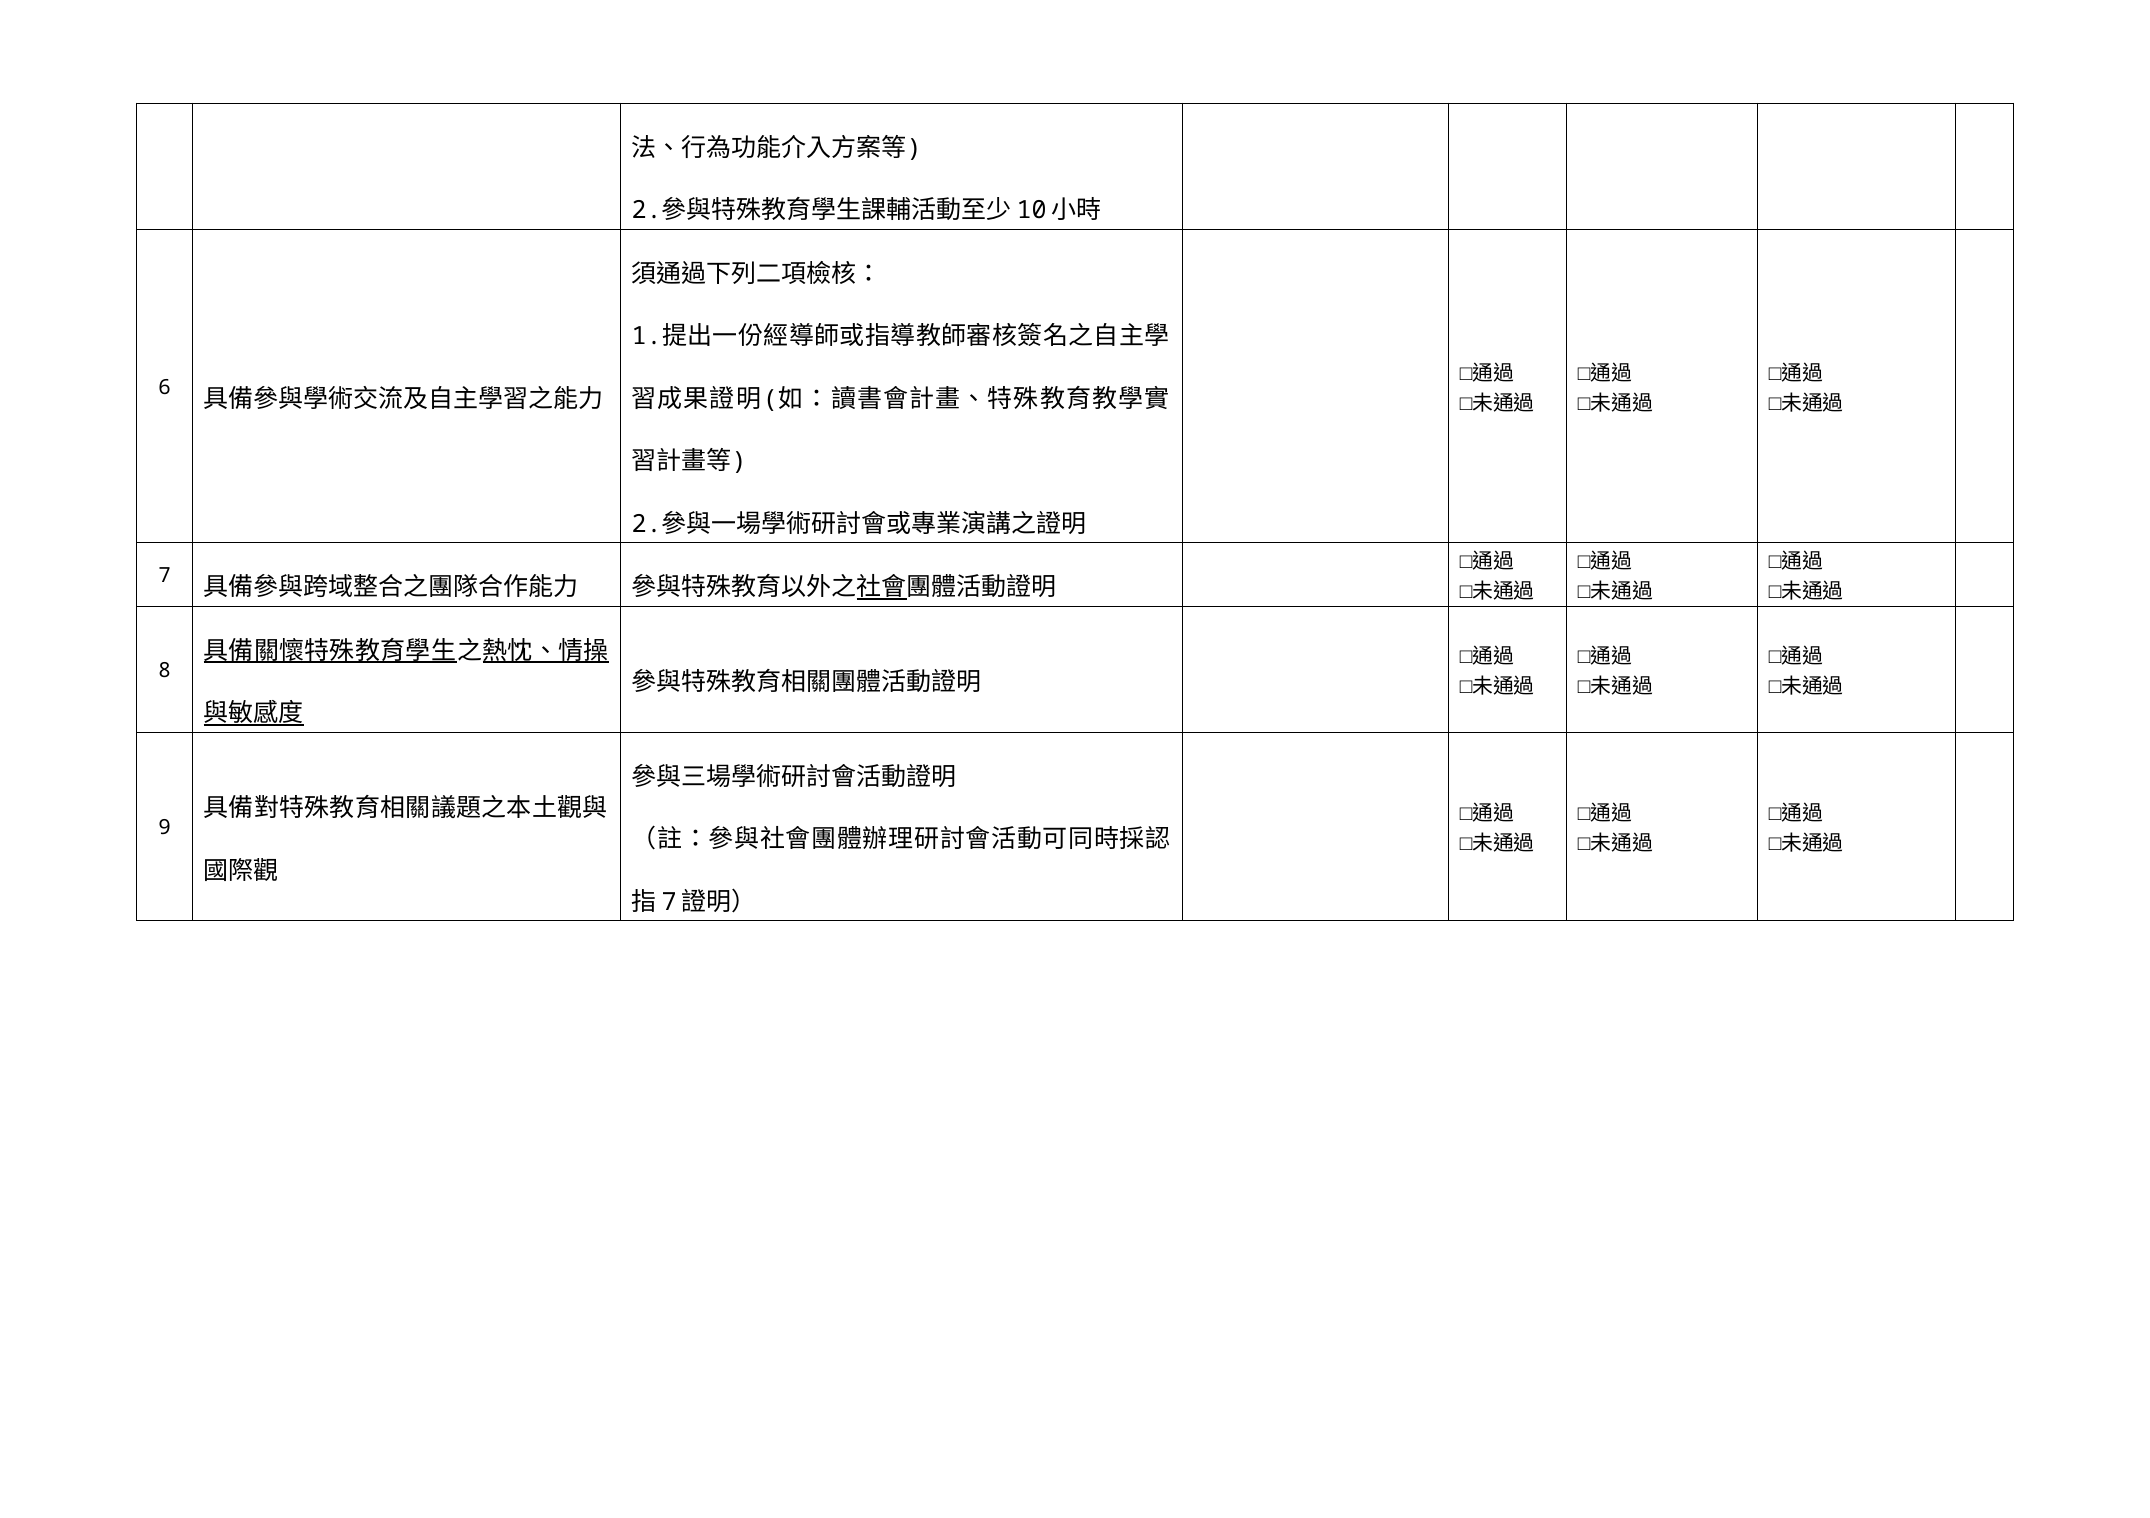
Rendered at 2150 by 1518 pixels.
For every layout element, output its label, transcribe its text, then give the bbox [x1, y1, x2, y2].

table_cell 具備參與跨域整合之團隊合作能力 [193, 543, 620, 606]
table_cell 法、行為功能介入方案等) 2.參與特殊教育學生課輔活動至少10小時 [621, 104, 1182, 229]
table_cell □通過 □未通過 [1567, 230, 1757, 542]
table_cell [1183, 543, 1448, 606]
table_cell □通過 □未通過 [1449, 607, 1566, 732]
table_cell 具備對特殊教育相關議題之本土觀與國際觀 [193, 733, 620, 920]
table_cell 須通過下列二項檢核： 1.提出一份經導師或指導教師審核簽名之自主學習成果證明(如：讀書會計畫、特殊教育教學實習計畫等) 2.參與一場學術研討會或專業演講之證明 [621, 230, 1182, 542]
table_cell [193, 104, 620, 229]
table_cell 具備參與學術交流及自主學習之能力 [193, 230, 620, 542]
table_cell □通過 □未通過 [1758, 230, 1955, 542]
table_cell 8 [137, 607, 192, 732]
table_cell □通過 □未通過 [1449, 733, 1566, 920]
table_cell □通過 □未通過 [1758, 733, 1955, 920]
table_cell [1956, 607, 2013, 732]
table_cell [1956, 733, 2013, 920]
table_cell □通過 □未通過 [1758, 607, 1955, 732]
table_cell [1956, 543, 2013, 606]
table_cell 參與特殊教育相關團體活動證明 [621, 607, 1182, 732]
table_cell [1183, 607, 1448, 732]
table_cell [1758, 104, 1955, 229]
table_cell 具備關懷特殊教育學生之熱忱、情操與敏感度 [193, 607, 620, 732]
table_cell 參與三場學術研討會活動證明 （註：參與社會團體辦理研討會活動可同時採認指7證明） [621, 733, 1182, 920]
table_cell [1956, 230, 2013, 542]
table_cell [1956, 104, 2013, 229]
table_cell [1183, 104, 1448, 229]
table_cell □通過 □未通過 [1758, 543, 1955, 606]
table_cell □通過 □未通過 [1567, 733, 1757, 920]
table_cell □通過 □未通過 [1449, 230, 1566, 542]
table_cell 9 [137, 733, 192, 920]
table_cell [1567, 104, 1757, 229]
table_cell 7 [137, 543, 192, 606]
table_cell [1183, 733, 1448, 920]
table_cell □通過 □未通過 [1449, 543, 1566, 606]
table_cell [137, 104, 192, 229]
table_cell [1449, 104, 1566, 229]
table_cell 參與特殊教育以外之社會團體活動證明 [621, 543, 1182, 606]
table_cell □通過 □未通過 [1567, 607, 1757, 732]
table_cell □通過 □未通過 [1567, 543, 1757, 606]
table_cell [1183, 230, 1448, 542]
table_cell 6 [137, 230, 192, 542]
